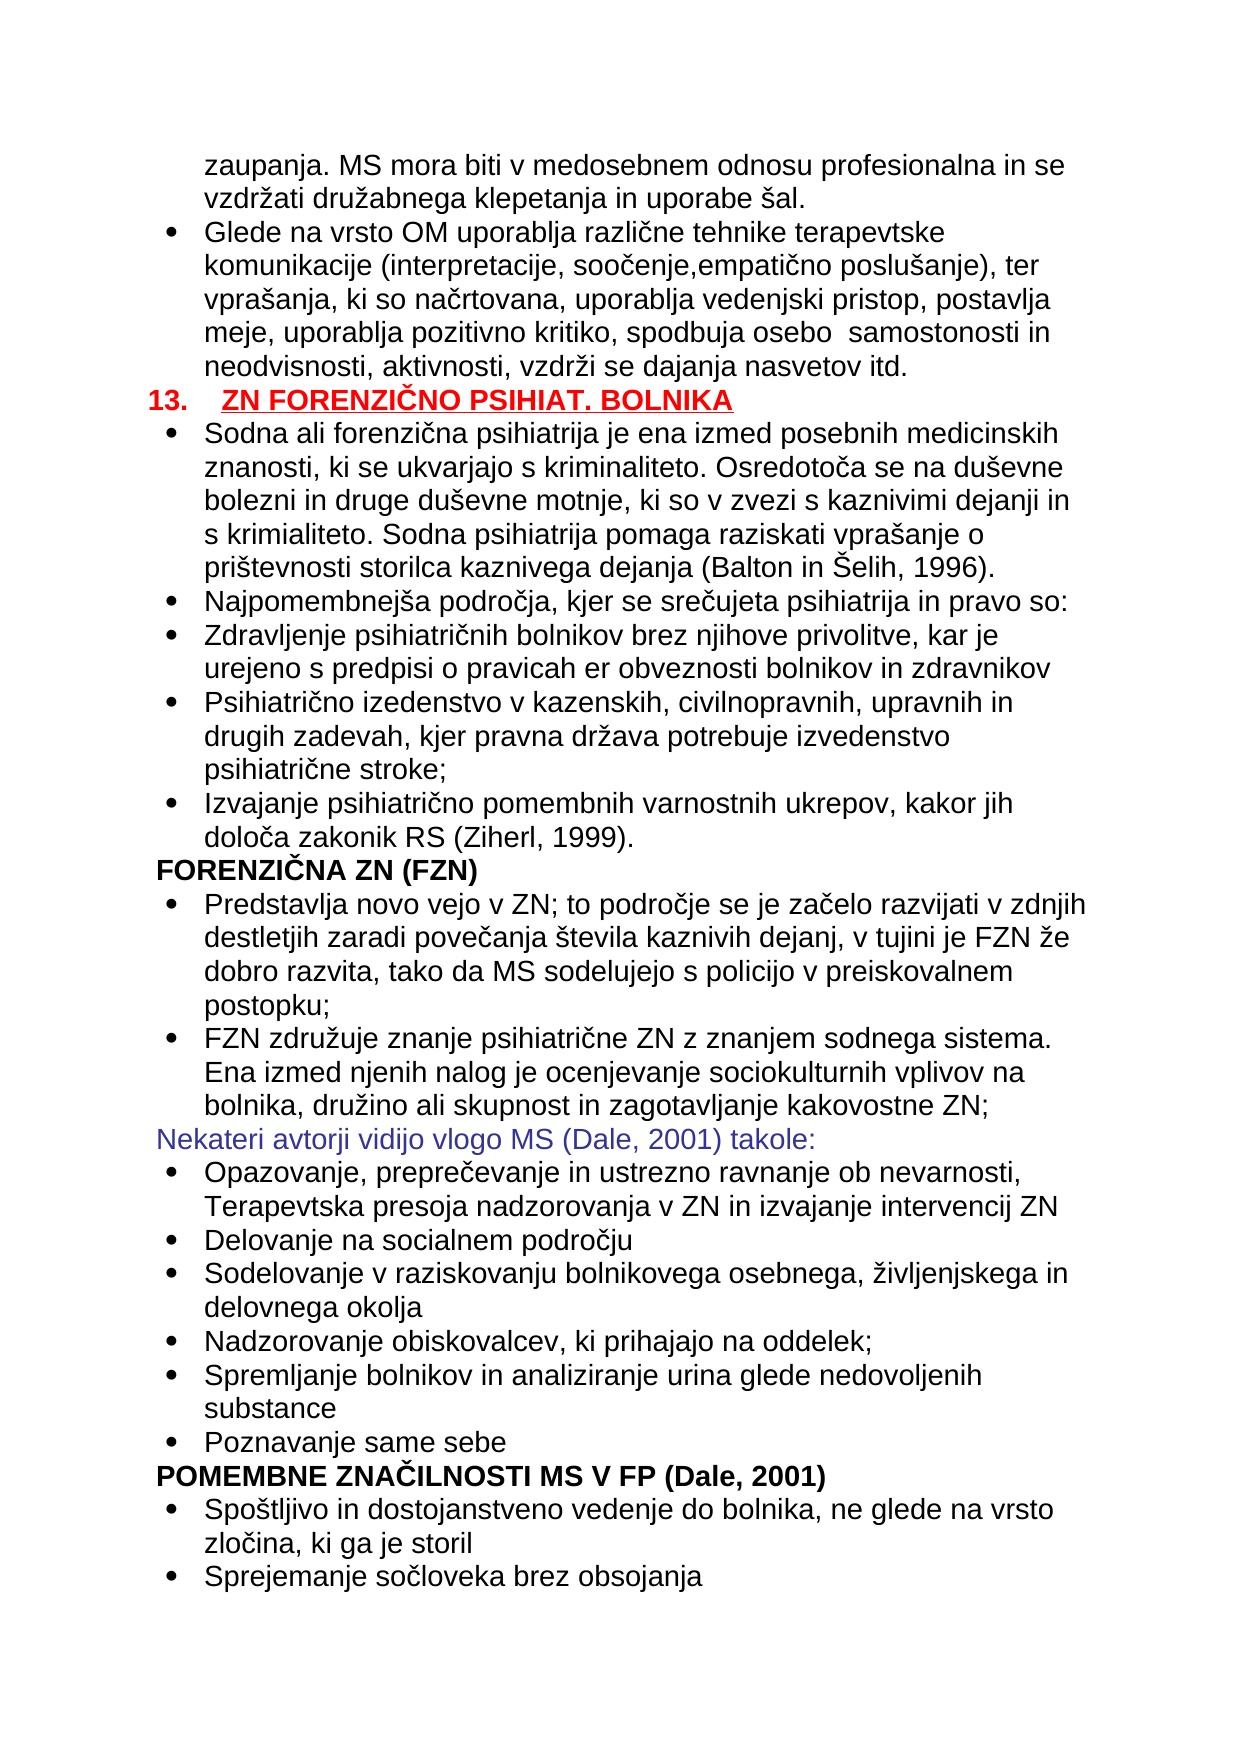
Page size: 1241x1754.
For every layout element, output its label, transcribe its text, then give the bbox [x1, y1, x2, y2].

list Poznavanje same sebe [166, 1425, 1093, 1459]
list FZN združuje znanje psihiatrične ZN z znanjem sodnega sistema. Ena izmed njenih nalog je ocenjevanje sociokulturnih vplivov na bolnika, družino ali skupnost in zagotavljanje kakovostne ZN; [166, 1021, 1093, 1122]
list Spremljanje bolnikov in analiziranje urina glede nedovoljenih substance [166, 1358, 1093, 1425]
text FORENZIČNA ZN (FZN) [148, 853, 1093, 887]
text POMEMBNE ZNAČILNOSTI MS V FP (Dale, 2001) [148, 1459, 1093, 1492]
list Sodna ali forenzična psihiatrija je ena izmed posebnih medicinskih znanosti, ki se ukvarjajo s kriminaliteto. Osredotoča se na duševne bolezni in druge duševne motnje, ki so v zvezi s kaznivimi dejanji in s krimialiteto. Sodna psihiatrija pomaga raziskati vprašanje o prištevnosti storilca kaznivega dejanja (Balton in Šelih, 1996). [166, 416, 1093, 584]
list Najpomembnejša področja, kjer se srečujeta psihiatrija in pravo so: [166, 584, 1093, 618]
list ZN FORENZIČNO PSIHIAT. BOLNIKA [148, 383, 1093, 416]
list Sodelovanje v raziskovanju bolnikovega osebnega, življenjskega in delovnega okolja [166, 1257, 1093, 1324]
text Nekateri avtorji vidijo vlogo MS (Dale, 2001) takole: [148, 1122, 1093, 1156]
list Opazovanje, preprečevanje in ustrezno ravnanje ob nevarnosti, Terapevtska presoja nadzorovanja v ZN in izvajanje intervencij ZN [166, 1156, 1093, 1223]
list Spoštljivo in dostojanstveno vedenje do bolnika, ne glede na vrsto zločina, ki ga je storil [166, 1492, 1093, 1559]
list Psihiatrično izedenstvo v kazenskih, civilnopravnih, upravnih in drugih zadevah, kjer pravna država potrebuje izvedenstvo psihiatrične stroke; [166, 685, 1093, 786]
list Delovanje na socialnem področju [166, 1223, 1093, 1257]
list Nadzorovanje obiskovalcev, ki prihajajo na oddelek; [166, 1324, 1093, 1358]
list Sprejemanje sočloveka brez obsojanja [166, 1559, 1093, 1593]
list Izvajanje psihiatrično pomembnih varnostnih ukrepov, kakor jih določa zakonik RS (Ziherl, 1999). [166, 786, 1093, 853]
list zaupanja. MS mora biti v medosebnem odnosu profesionalna in se vzdržati družabnega klepetanja in uporabe šal. [166, 148, 1093, 215]
list Glede na vrsto OM uporablja različne tehnike terapevtske komunikacije (interpretacije, soočenje,empatično poslušanje), ter vprašanja, ki so načrtovana, uporablja vedenjski pristop, postavlja meje, uporablja pozitivno kritiko, spodbuja osebo samostonosti in neodvisnosti, aktivnosti, vzdrži se dajanja nasvetov itd. [166, 215, 1093, 383]
list Predstavlja novo vejo v ZN; to področje se je začelo razvijati v zdnjih destletjih zaradi povečanja števila kaznivih dejanj, v tujini je FZN že dobro razvita, tako da MS sodelujejo s policijo v preiskovalnem postopku; [166, 887, 1093, 1021]
list Zdravljenje psihiatričnih bolnikov brez njihove privolitve, kar je urejeno s predpisi o pravicah er obveznosti bolnikov in zdravnikov [166, 618, 1093, 685]
